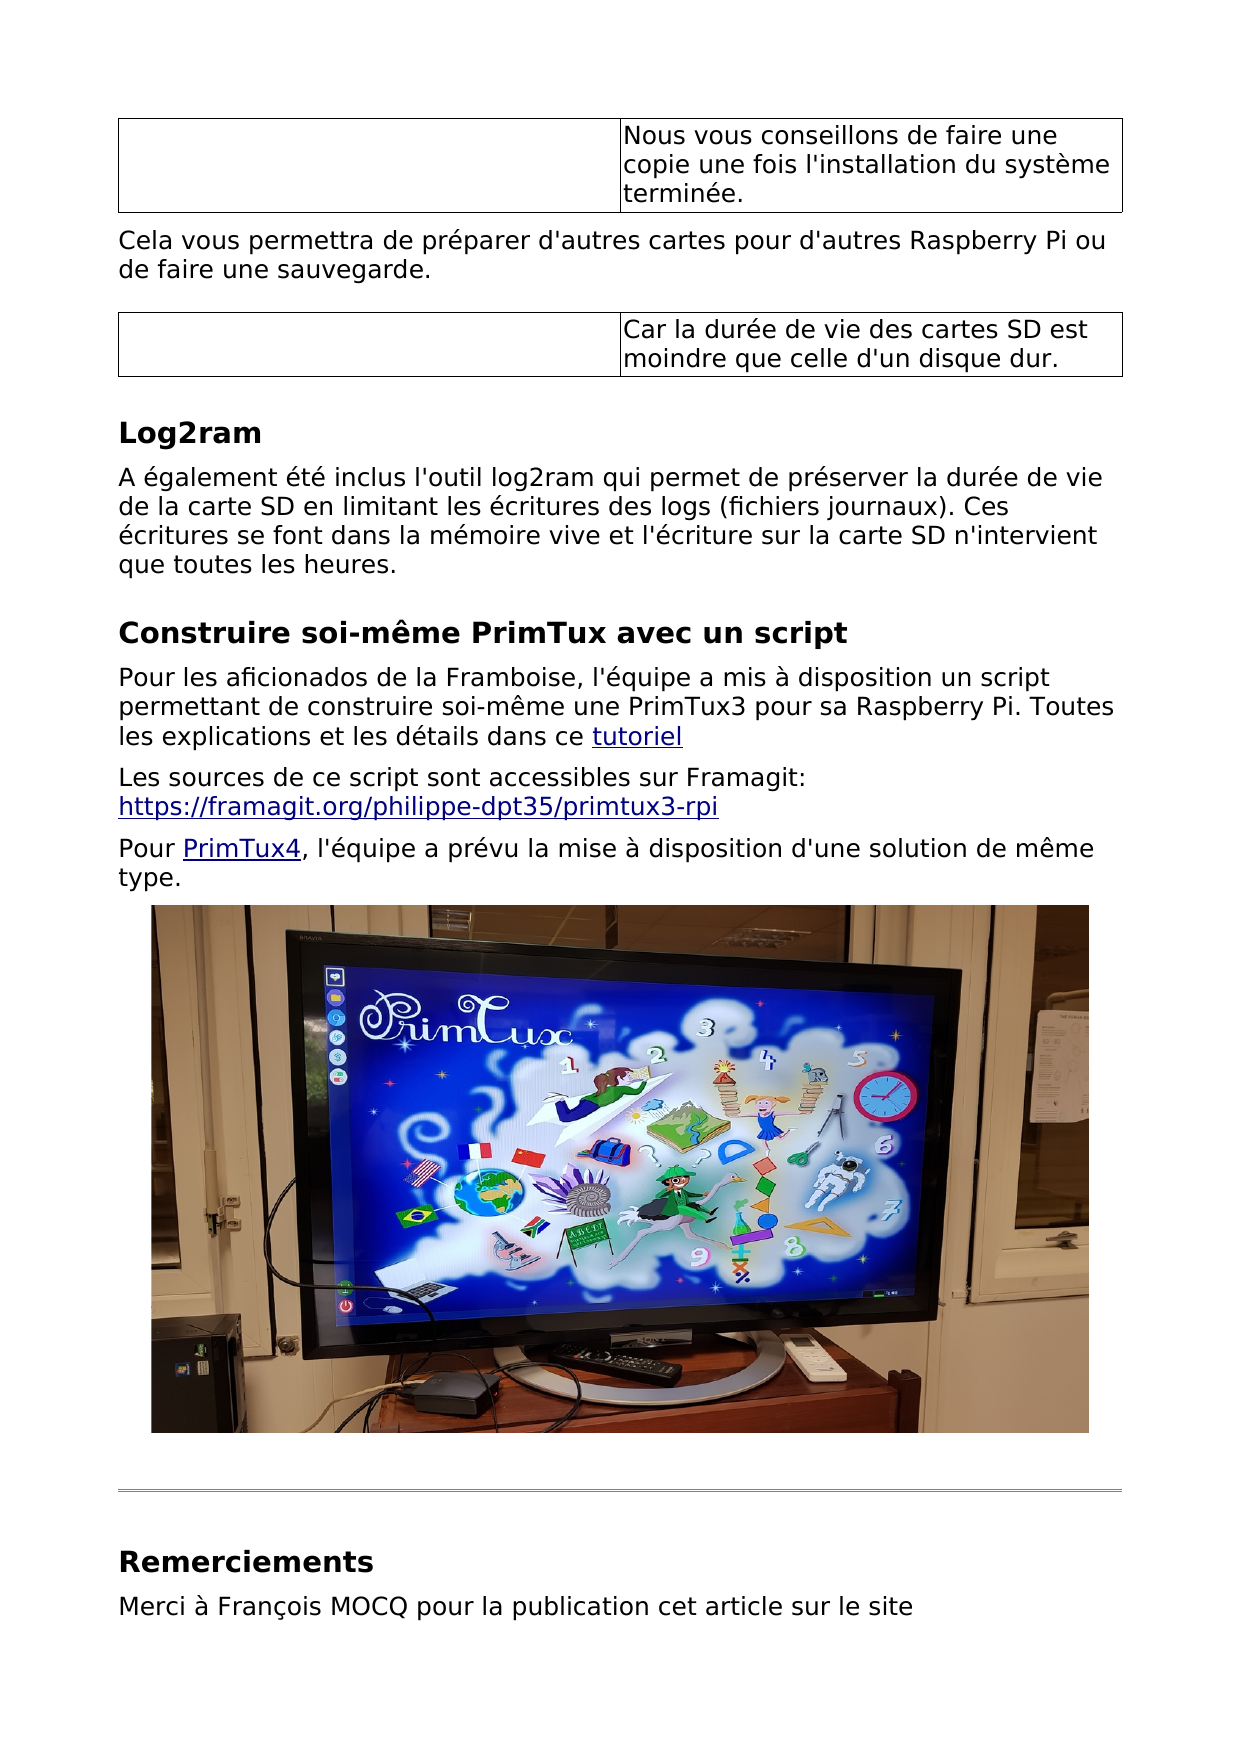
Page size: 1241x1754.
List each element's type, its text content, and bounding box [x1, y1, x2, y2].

table_header [119, 119, 620, 212]
picture [151, 905, 1089, 1433]
text Pour PrimTux4, l'équipe a prévu la mise à disposition d'une solution de même type. [118, 834, 1122, 892]
table_header Car la durée de vie des cartes SD est moindre que celle d'un disque dur. [621, 313, 1122, 376]
subtitle Remerciements [118, 1545, 1122, 1579]
text Les sources de ce script sont accessibles sur Framagit: https://framagit.org/philippe-dpt35/primtux3-rpi [118, 763, 1122, 822]
table_header Nous vous conseillons de faire une copie une fois l'installation du système terminée. [621, 119, 1122, 212]
text A également été inclus l'outil log2ram qui permet de préserver la durée de vie de la carte SD en limitant les écritures des logs (fichiers journaux). Ces écritures se font dans la mémoire vive et l'écriture sur la carte SD n'intervient que toutes les heures. [118, 463, 1122, 579]
table_header [119, 313, 620, 376]
text Cela vous permettra de préparer d'autres cartes pour d'autres Raspberry Pi ou de faire une sauvegarde. [118, 226, 1122, 285]
subtitle Log2ram [118, 416, 1122, 450]
text Merci à François MOCQ pour la publication cet article sur le site [118, 1592, 1122, 1621]
text Pour les aficionados de la Framboise, l'équipe a mis à disposition un script permettant de construire soi-même une PrimTux3 pour sa Raspberry Pi. Toutes les explications et les détails dans ce tutoriel [118, 663, 1122, 751]
subtitle Construire soi-même PrimTux avec un script [118, 617, 1122, 651]
